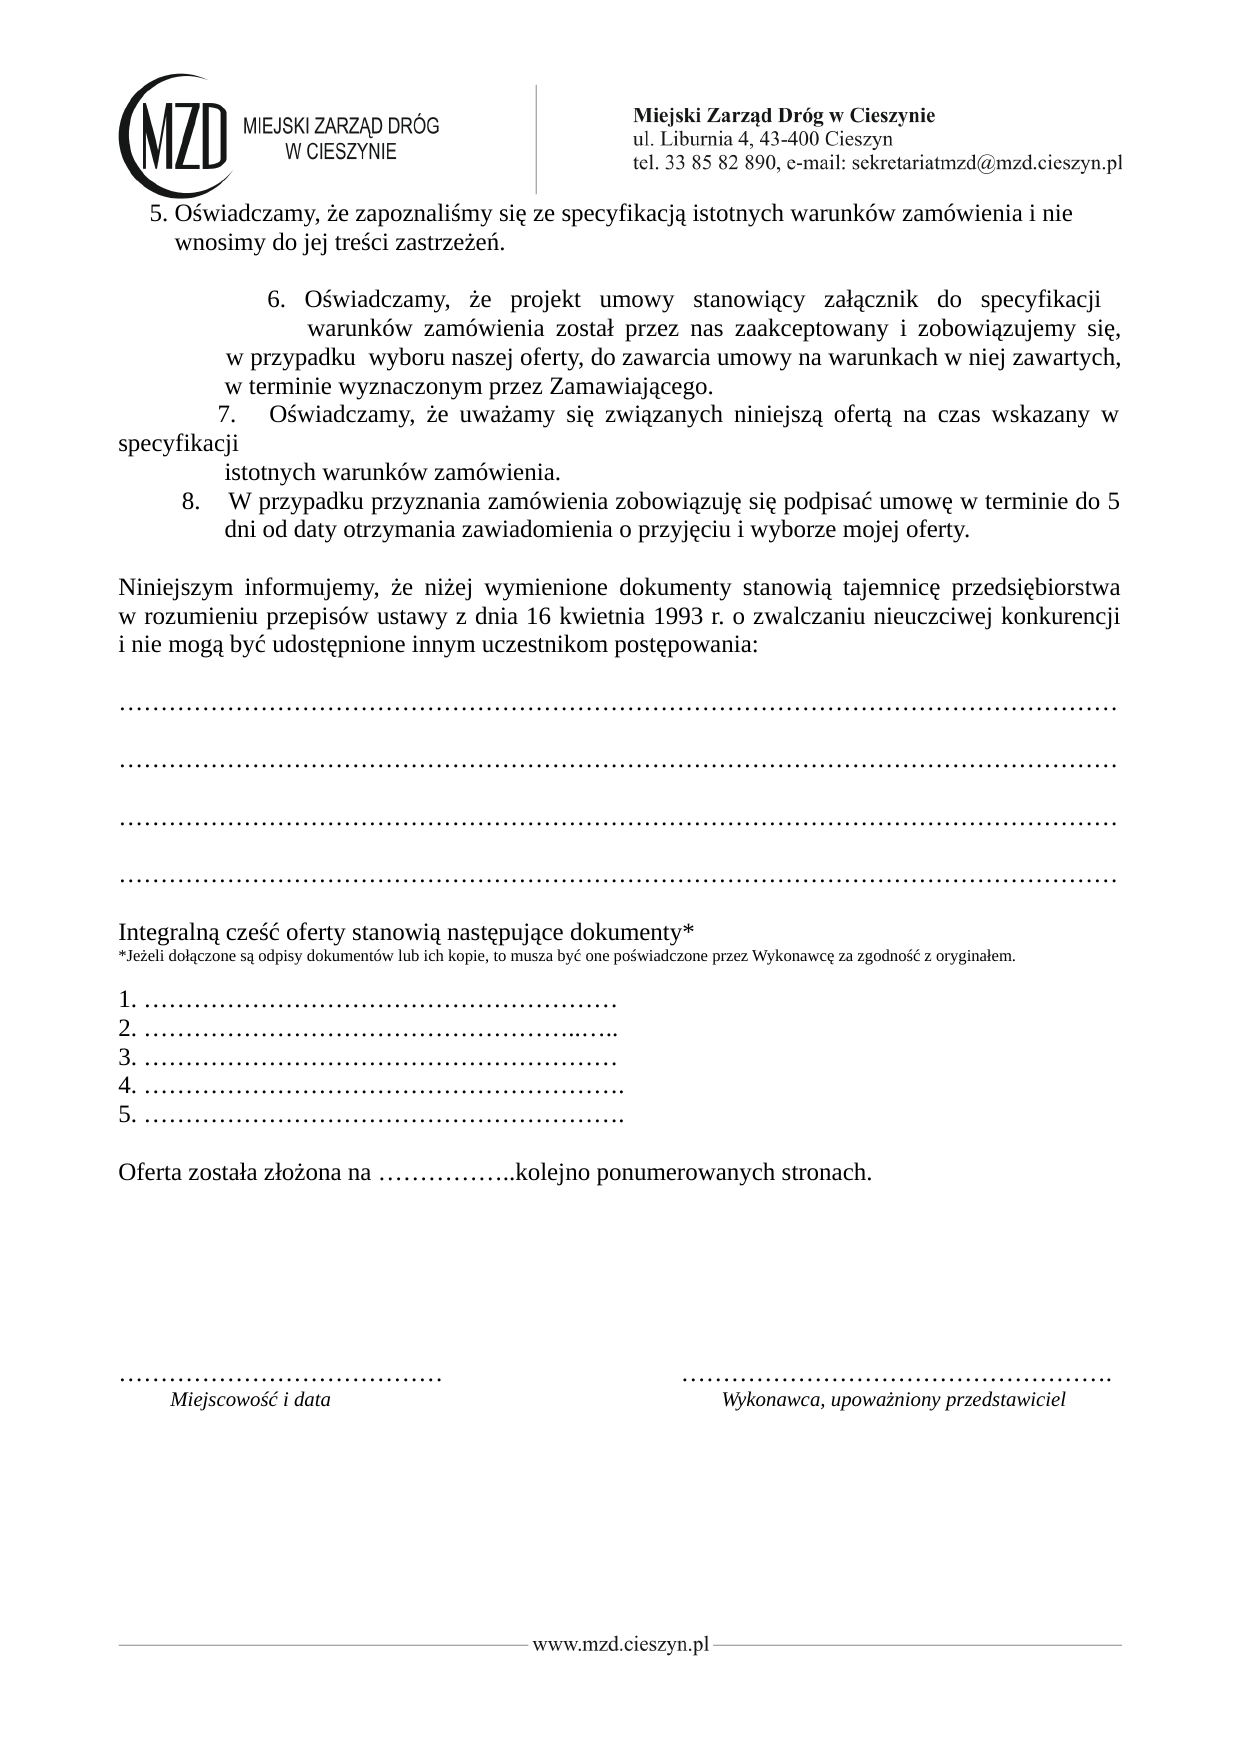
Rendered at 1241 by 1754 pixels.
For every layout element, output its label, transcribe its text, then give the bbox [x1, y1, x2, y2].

text ………………………………………………………………………………………………………… [118, 744, 1122, 773]
text 5. Oświadczamy, że zapoznaliśmy się ze specyfikacją istotnych warunków zamówienia i nie wnosimy do jej treści zastrzeżeń. [118, 199, 1122, 256]
text ………………………………………………………………………………………………………… [118, 687, 1122, 716]
text 2. ……………………………………………..….. [118, 1013, 1122, 1042]
text 8. W przypadku przyznania zamówienia zobowiązuję się podpisać umowę w terminie do 5 dni od daty otrzymania zawiadomienia o przyjęciu i wyborze mojej oferty. [118, 486, 1122, 543]
text 1. ………………………………………………… [118, 984, 1122, 1013]
text 4. …………………………………………………. [118, 1070, 1122, 1099]
text Miejscowość i data Wykonawca, upoważniony przedstawiciel [118, 1387, 1122, 1411]
text 5. …………………………………………………. [118, 1099, 1122, 1128]
text 7. Oświadczamy, że uważamy się związanych niniejszą ofertą na czas wskazany w specyfikacji istotnych warunków zamówienia. [118, 399, 1122, 486]
text 3. ………………………………………………… [118, 1042, 1122, 1070]
text ………………………………… ……………………………………………. [118, 1358, 1122, 1387]
text 6. Oświadczamy, że projekt umowy stanowiący załącznik do specyfikacji warunków zamówienia został przez nas zaakceptowany i zobowiązujemy się, w przypadku wyboru naszej oferty, do zawarcia umowy na warunkach w niej zawartych, w terminie wyznaczonym przez Zamawiającego. [118, 284, 1122, 399]
text ………………………………………………………………………………………………………… [118, 859, 1122, 888]
text Integralną cześć oferty stanowią następujące dokumenty* [118, 917, 1122, 946]
text Niniejszym informujemy, że niżej wymienione dokumenty stanowią tajemnicę przedsiębiorstwa w rozumieniu przepisów ustawy z dnia 16 kwietnia 1993 r. o zwalczaniu nieuczciwej konkurencji i nie mogą być udostępnione innym uczestnikom postępowania: [118, 572, 1122, 658]
text *Jeżeli dołączone są odpisy dokumentów lub ich kopie, to musza być one poświadczone przez Wykonawcę za zgodność z oryginałem. [118, 946, 1122, 965]
text ………………………………………………………………………………………………………… [118, 802, 1122, 831]
text Oferta została złożona na ……………..kolejno ponumerowanych stronach. [118, 1157, 1122, 1185]
